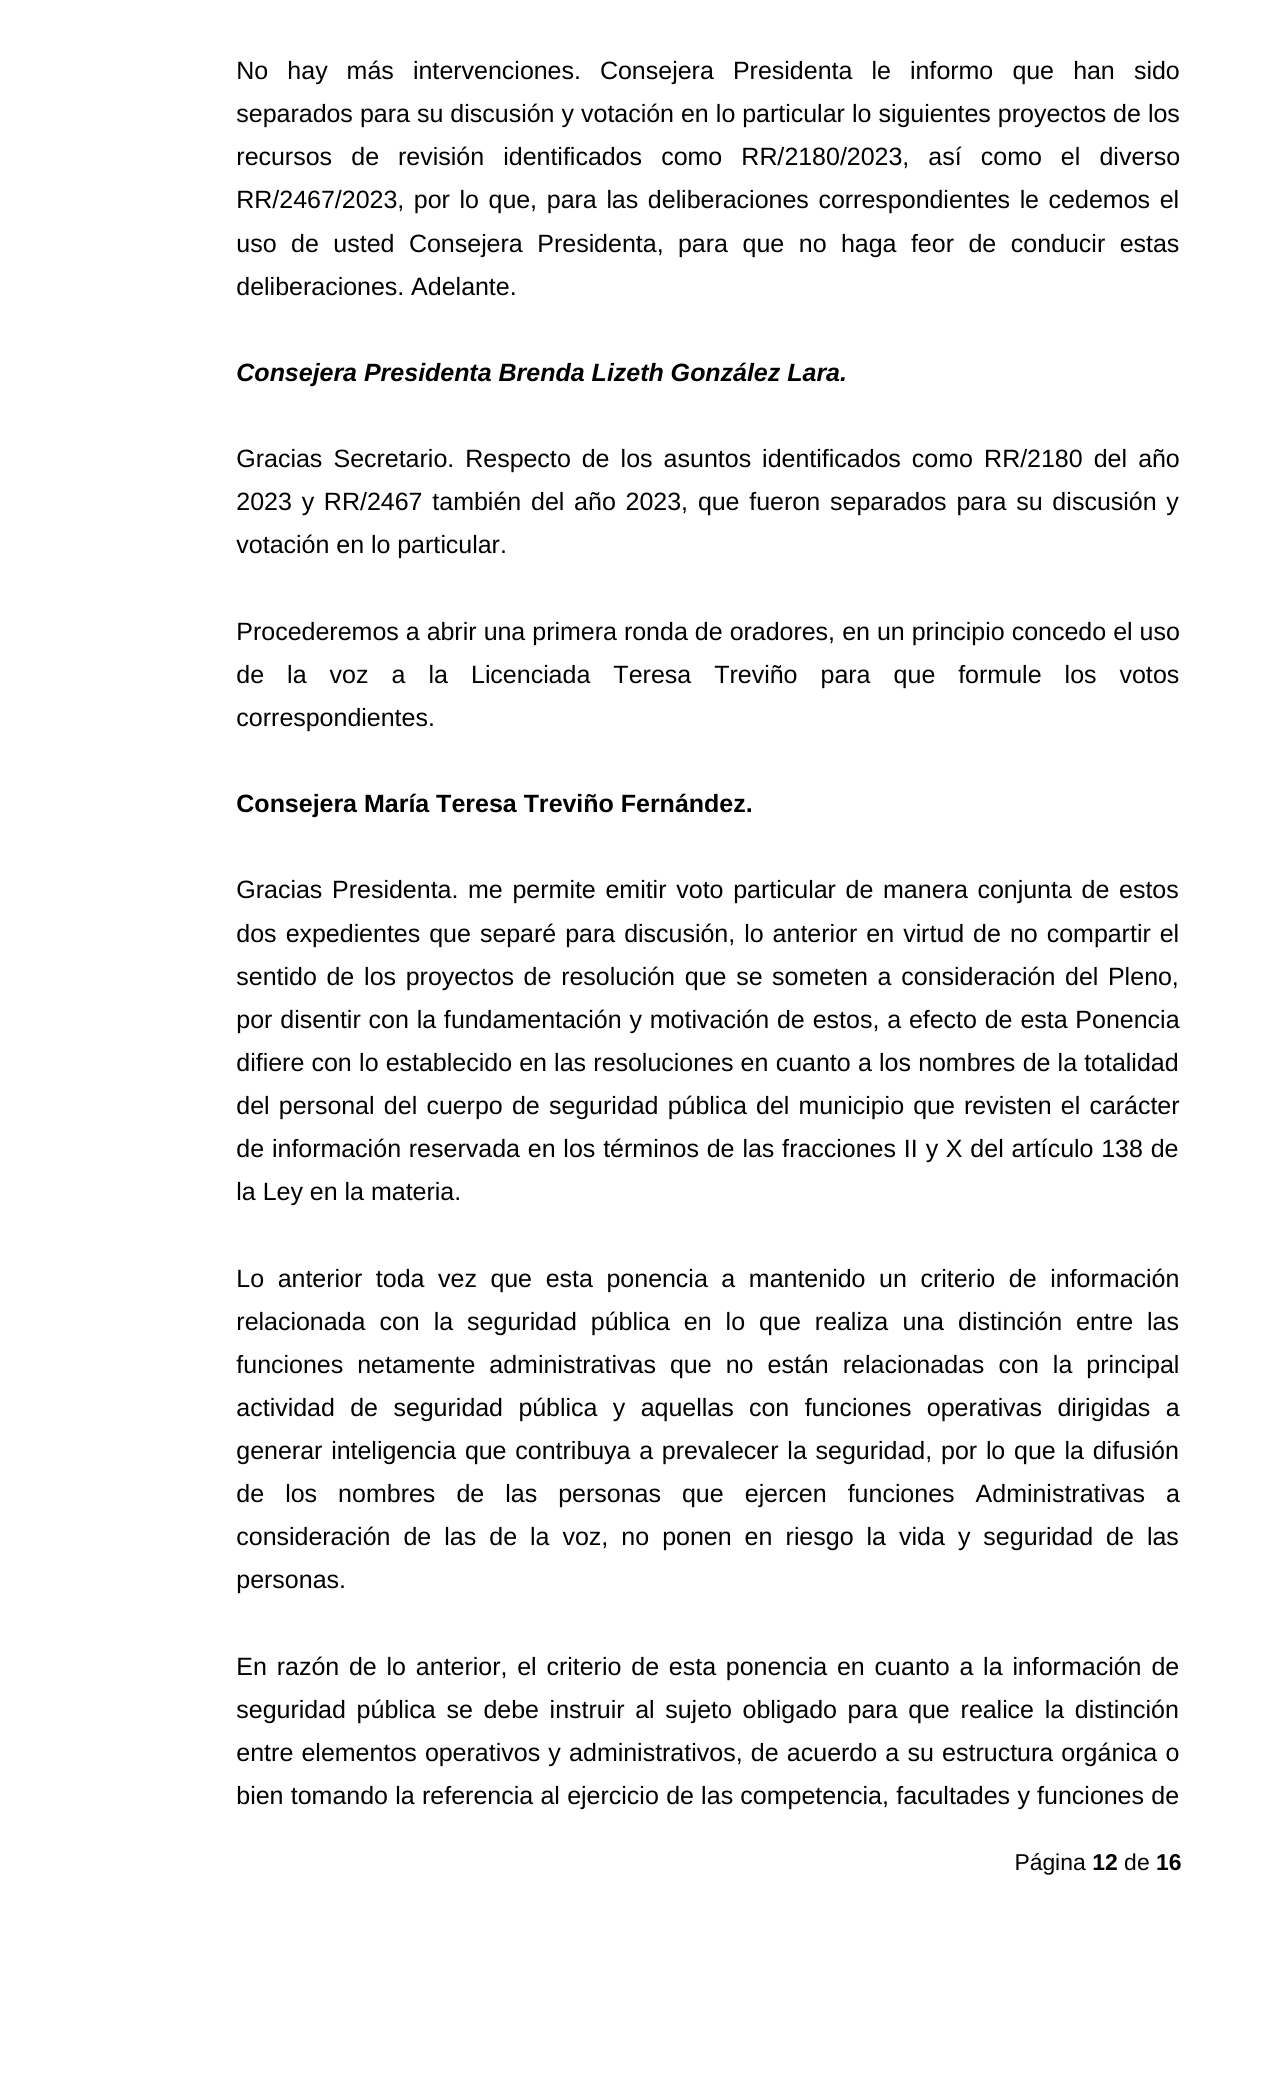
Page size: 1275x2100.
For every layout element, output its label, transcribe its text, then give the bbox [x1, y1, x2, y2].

text Consejera María Teresa Treviño Fernández. [236, 789, 1181, 818]
text Consejera Presidenta Brenda Lizeth González Lara. [236, 358, 1181, 387]
text Lo anterior toda vez que esta ponencia a mantenido un criterio de información relacionada con la seguridad pública en lo que realiza una distinción entre las funciones netamente administrativas que no están relacionadas con la principal actividad de seguridad pública y aquellas con funciones operativas dirigidas a generar inteligencia que contribuya a prevalecer la seguridad, por lo que la difusión de los nombres de las personas que ejercen funciones Administrativas a consideración de las de la voz, no ponen en riesgo la vida y seguridad de las personas. [236, 1264, 1181, 1594]
text En razón de lo anterior, el criterio de esta ponencia en cuanto a la información de seguridad pública se debe instruir al sujeto obligado para que realice la distinción entre elementos operativos y administrativos, de acuerdo a su estructura orgánica o bien tomando la referencia al ejercicio de las competencia, facultades y funciones de [236, 1652, 1181, 1810]
text No hay más intervenciones. Consejera Presidenta le informo que han sido separados para su discusión y votación en lo particular lo siguientes proyectos de los recursos de revisión identificados como RR/2180/2023, así como el diverso RR/2467/2023, por lo que, para las deliberaciones correspondientes le cedemos el uso de usted Consejera Presidenta, para que no haga feor de conducir estas deliberaciones. Adelante. [236, 56, 1181, 301]
text Gracias Presidenta. me permite emitir voto particular de manera conjunta de estos dos expedientes que separé para discusión, lo anterior en virtud de no compartir el sentido de los proyectos de resolución que se someten a consideración del Pleno, por disentir con la fundamentación y motivación de estos, a efecto de esta Ponencia difiere con lo establecido en las resoluciones en cuanto a los nombres de la totalidad del personal del cuerpo de seguridad pública del municipio que revisten el carácter de información reservada en los términos de las fracciones II y X del artículo 138 de la Ley en la materia. [236, 876, 1181, 1206]
text Procederemos a abrir una primera ronda de oradores, en un principio concedo el uso de la voz a la Licenciada Teresa Treviño para que formule los votos correspondientes. [236, 617, 1181, 732]
text Gracias Secretario. Respecto de los asuntos identificados como RR/2180 del año 2023 y RR/2467 también del año 2023, que fueron separados para su discusión y votación en lo particular. [236, 444, 1181, 559]
